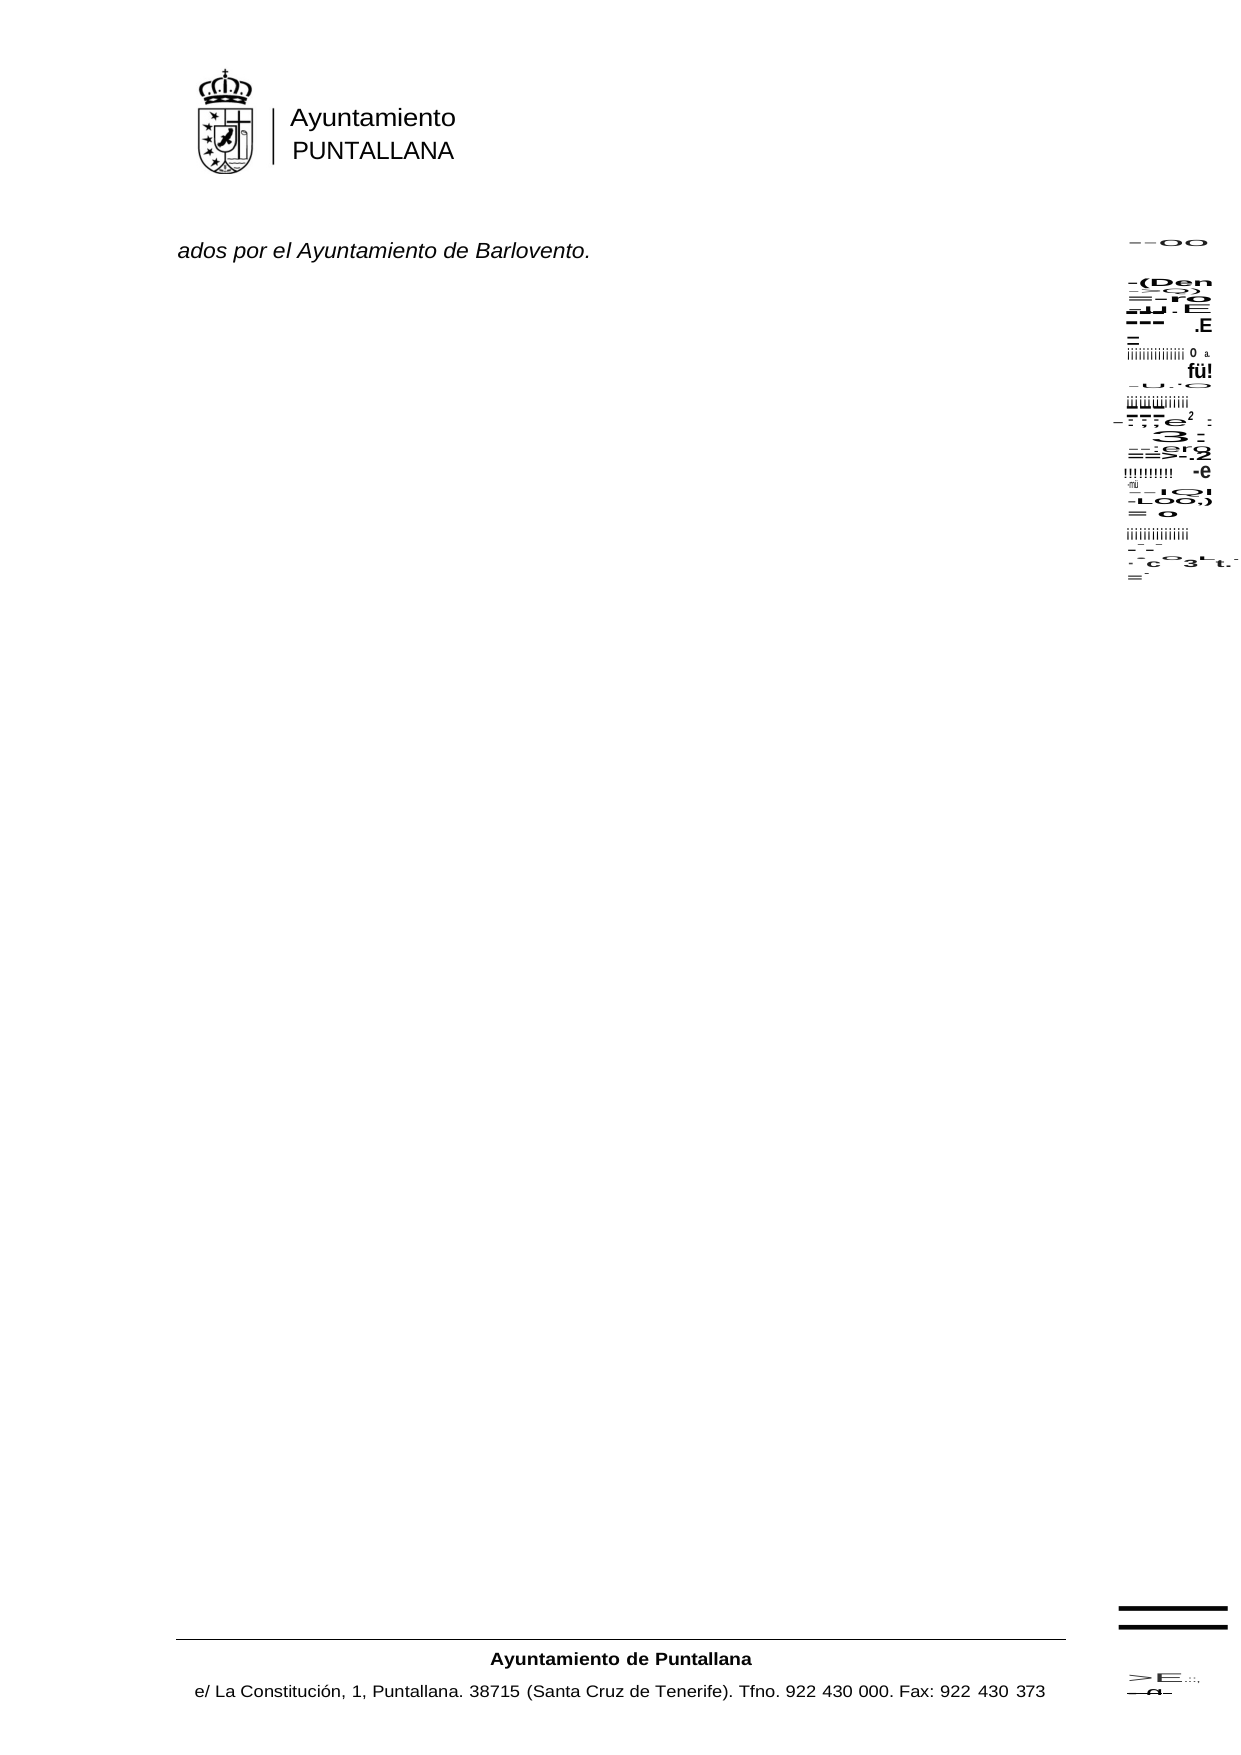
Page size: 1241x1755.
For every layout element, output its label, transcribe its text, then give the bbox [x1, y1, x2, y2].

text ¡¡¡¡¡¡¡¡¡¡¡¡¡¡¡ [1126, 522, 1241, 541]
text --IQl [1127, 490, 1241, 497]
text ¡¡¡¡¡¡¡¡¡¡¡¡¡¡¡ [1126, 390, 1241, 409]
text ==== [1126, 392, 1168, 431]
text = i [1126, 327, 1149, 355]
text .E [1169, 316, 1213, 337]
text -LOO,) [1127, 497, 1241, 507]
text ==== [1125, 296, 1169, 341]
text !!!!!!!!!! -e [1069, 462, 1212, 482]
text -U.'O [1127, 383, 1241, 389]
text --:ero [1127, 446, 1241, 454]
text ->Q) [1127, 289, 1241, 295]
text [1069, 316, 1125, 337]
text = o [1127, 508, 1241, 520]
text -(Den [1127, 277, 1241, 288]
text -mü [1127, 482, 1241, 490]
text ==>-.2 [1127, 454, 1241, 462]
text ----·•cO3Lt..=. [1127, 541, 1241, 584]
text -u.E [1169, 304, 1241, 316]
text 3: [1069, 430, 1212, 446]
text fü! [1069, 361, 1213, 383]
text = [1107, 1567, 1241, 1671]
text -:;;e2 : [1069, 412, 1126, 430]
text ¡¡¡¡¡¡¡¡¡¡¡¡¡¡¡ o a. [1069, 343, 1210, 361]
text =-ro [1127, 295, 1241, 304]
text --oo [1127, 238, 1241, 249]
text -:;;e2 : [1168, 412, 1217, 430]
text SEXTA.- Que los materiales necesarios para la puesta en marcha del proyecto serán aportados por el Ayuntamiento de Barlovento. [177, 238, 1063, 263]
